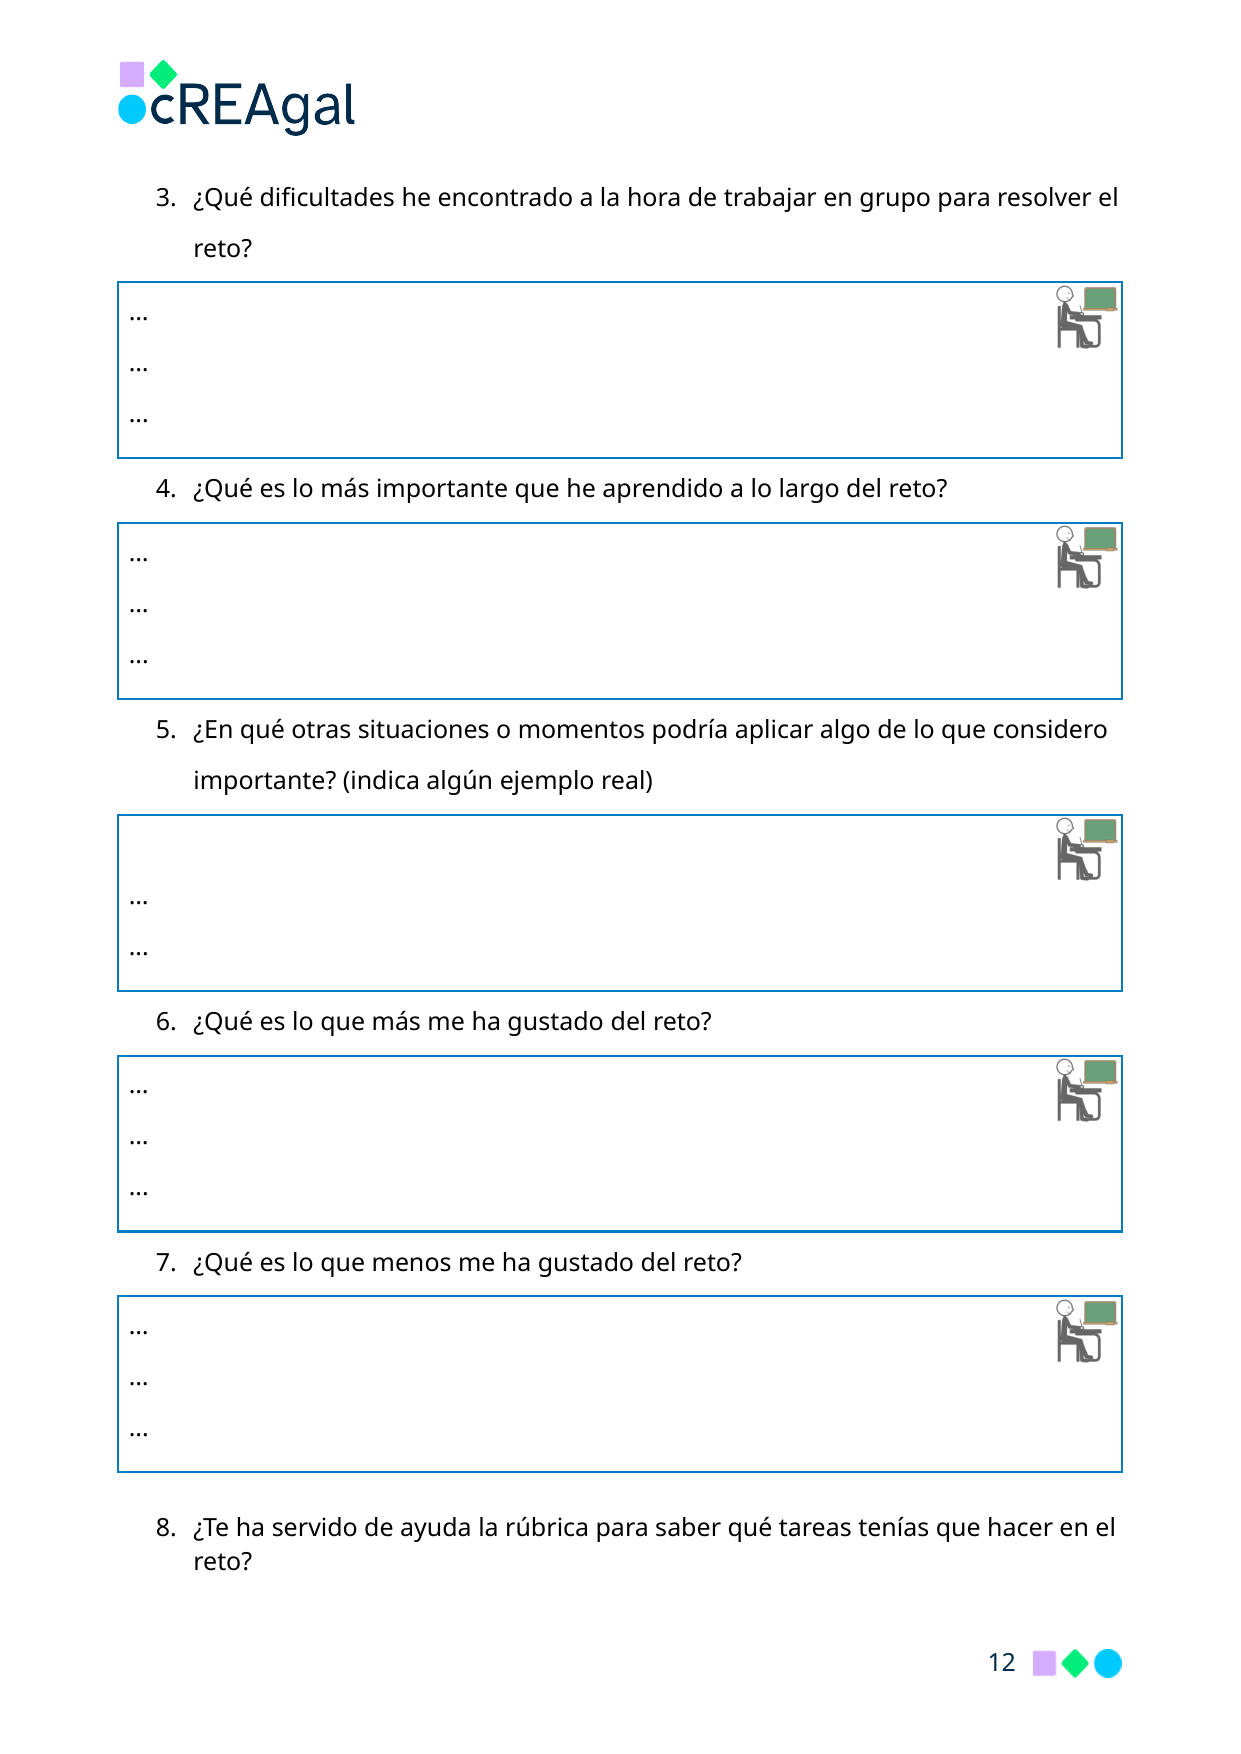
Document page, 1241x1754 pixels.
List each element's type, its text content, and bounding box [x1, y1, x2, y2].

list ¿Qué es lo que más me ha gustado del reto? [156, 1003, 1122, 1037]
list ¿Qué dificultades he encontrado a la hora de trabajar en grupo para resolver el reto? [156, 179, 1122, 264]
table_header … … ... [119, 1057, 1121, 1230]
picture [118, 60, 355, 136]
list ¿Qué es lo más importante que he aprendido a lo largo del reto? [156, 471, 1122, 505]
table_header … ... [119, 816, 1121, 989]
list ¿Qué es lo que menos me ha gustado del reto? [156, 1244, 1122, 1278]
picture [1032, 1649, 1105, 1678]
list ¿Te ha servido de ayuda la rúbrica para saber qué tareas tenías que hacer en el reto? [156, 1510, 1122, 1578]
picture [1111, 1666, 1122, 1678]
picture [1112, 1649, 1122, 1660]
list ¿En qué otras situaciones o momentos podría aplicar algo de lo que considero importante? (indica algún ejemplo real) [156, 712, 1122, 797]
table_header … … ... [119, 1297, 1121, 1471]
table_header … … ... [119, 283, 1121, 457]
table_header … … ... [119, 524, 1121, 698]
